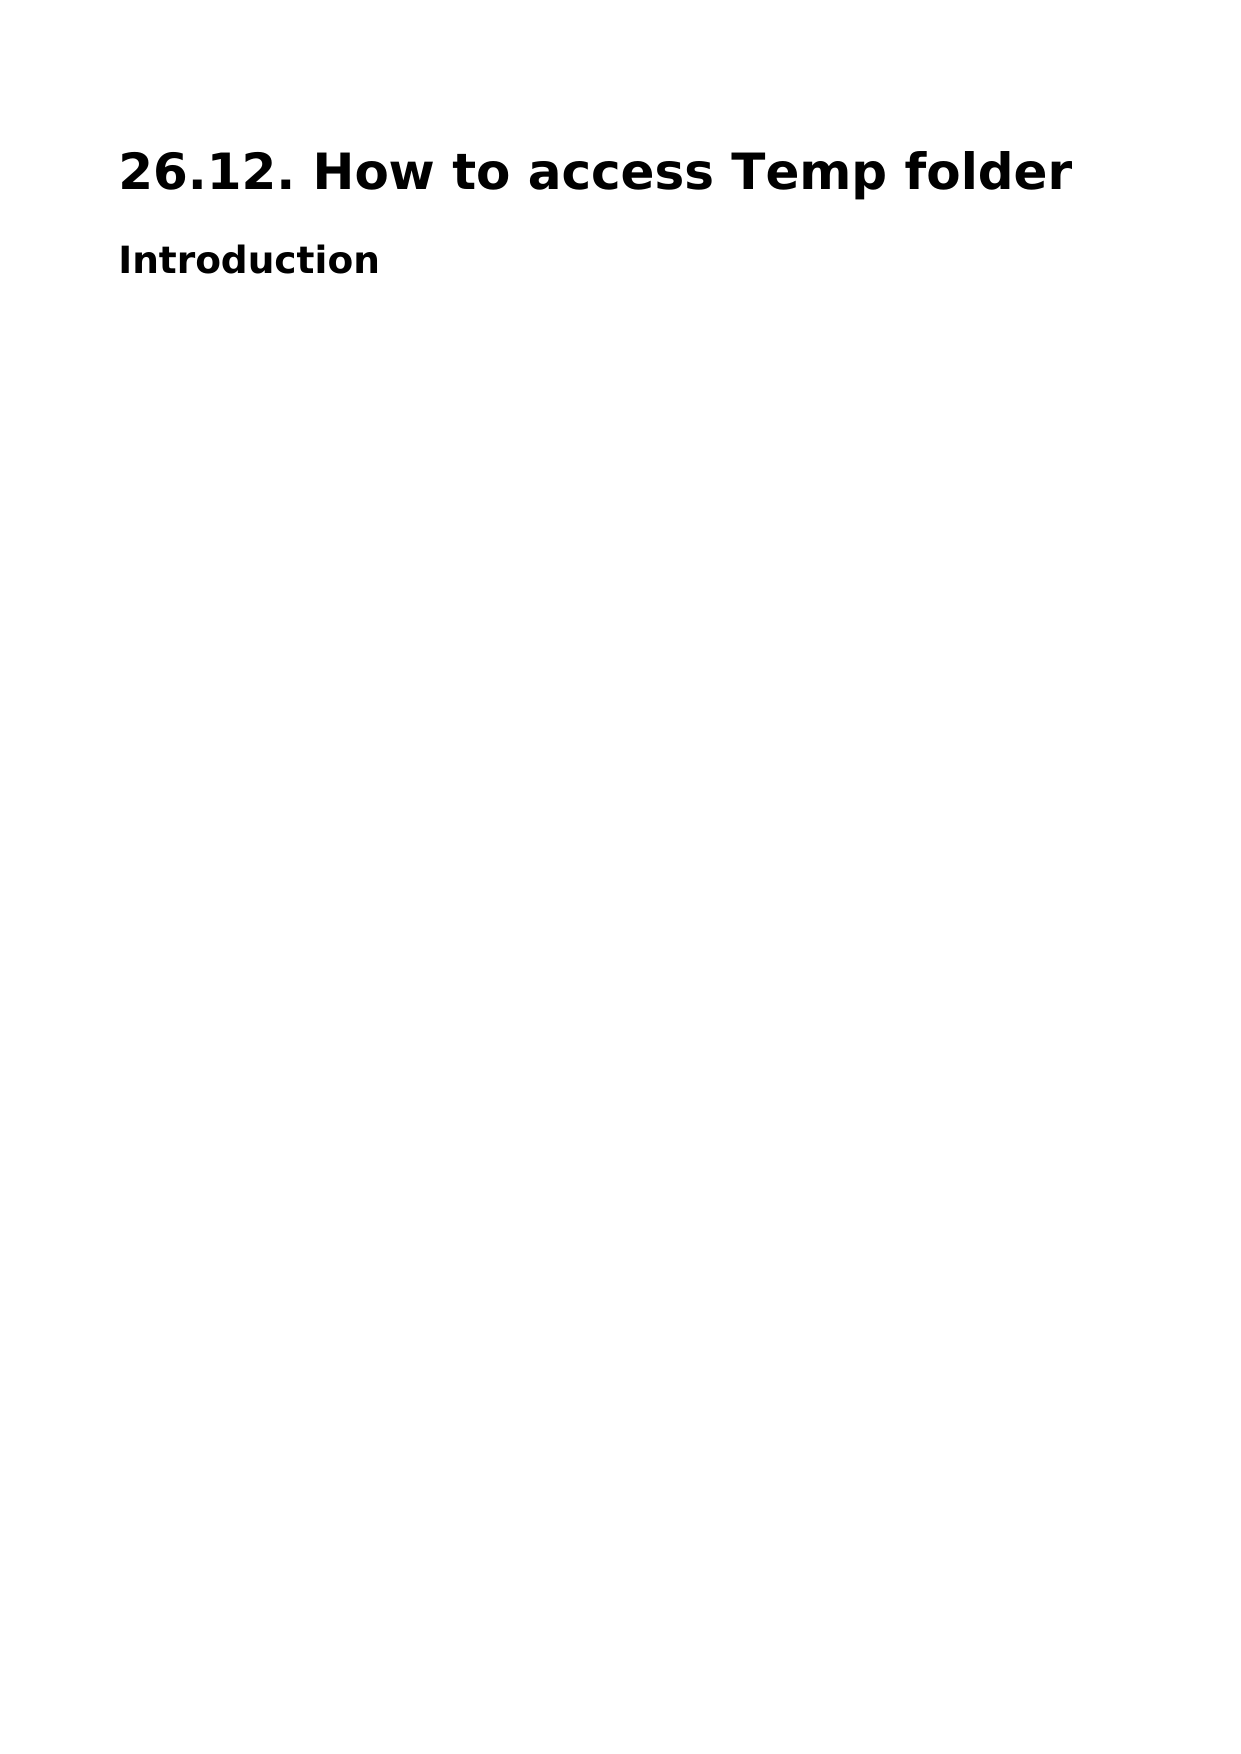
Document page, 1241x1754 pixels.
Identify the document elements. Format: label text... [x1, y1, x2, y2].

subtitle 26.12. How to access Temp folder [118, 143, 1122, 201]
subtitle Introduction [118, 239, 1122, 282]
